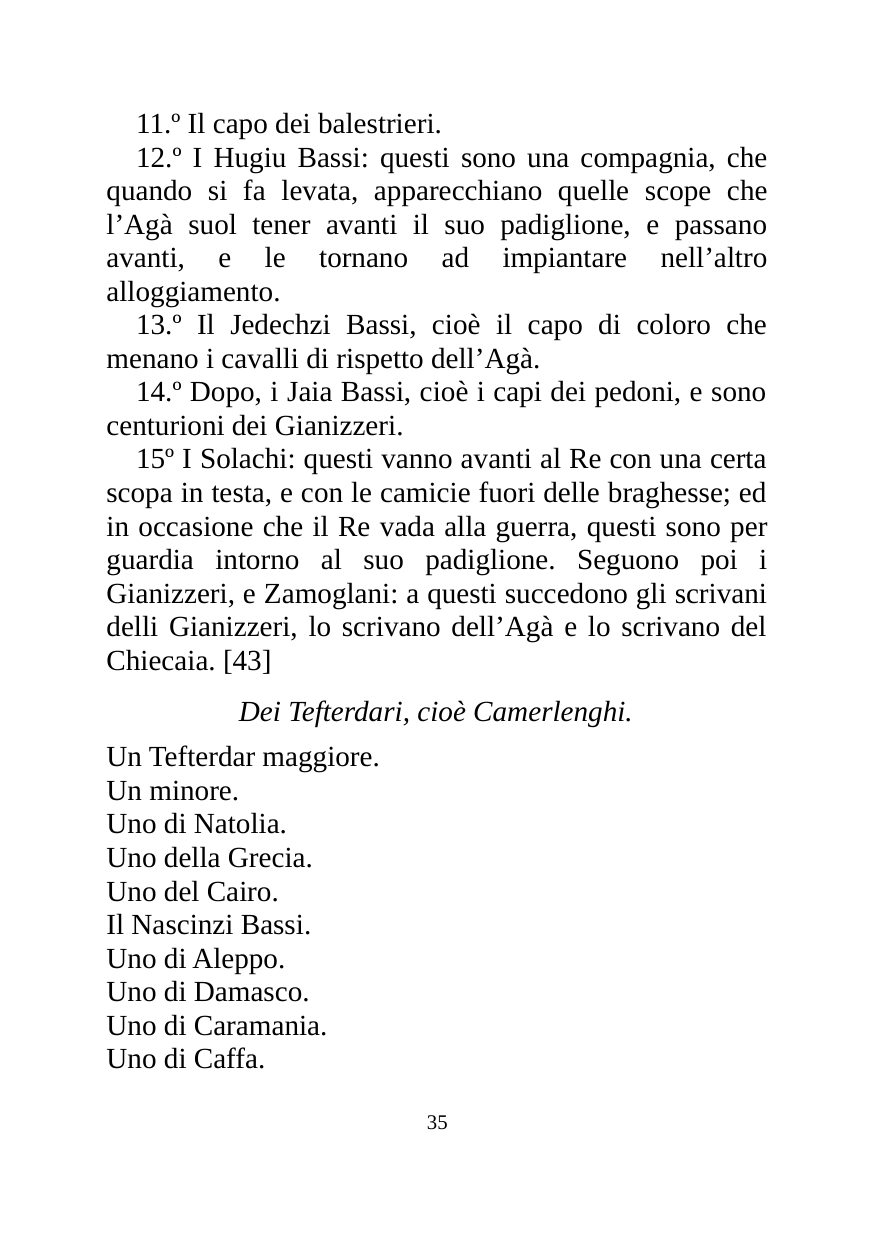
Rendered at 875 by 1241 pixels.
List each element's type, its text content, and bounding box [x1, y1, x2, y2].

text 11.º Il capo dei balestrieri. [106, 106, 768, 140]
text 12.º I Hugiu Bassi: questi sono una compagnia, che quando si fa levata, apparecchiano quelle scope che l’Agà suol tener avanti il suo padiglione, e passano avanti, e le tornano ad impiantare nell’altro alloggiamento. [106, 140, 768, 307]
text Il Nascinzi Bassi. [106, 907, 768, 941]
text Uno di Damasco. [106, 974, 768, 1008]
text Uno di Natolia. [106, 807, 768, 840]
text Uno della Grecia. [106, 840, 768, 874]
text Uno del Cairo. [106, 874, 768, 907]
text Uno di Caffa. [106, 1041, 768, 1075]
text Un Tefterdar maggiore. [106, 739, 768, 773]
text Dei Tefterdari, cioè Camerlenghi. [106, 694, 768, 728]
text 13.º Il Jedechzi Bassi, cioè il capo di coloro che menano i cavalli di rispetto dell’Agà. [106, 307, 768, 374]
text Uno di Caramania. [106, 1008, 768, 1041]
text Uno di Aleppo. [106, 941, 768, 974]
text 15º I Solachi: questi vanno avanti al Re con una certa scopa in testa, e con le camicie fuori delle braghesse; ed in occasione che il Re vada alla guerra, questi sono per guardia intorno al suo padiglione. Seguono poi i Gianizzeri, e Zamoglani: a questi succedono gli scrivani delli Gianizzeri, lo scrivano dell’Agà e lo scrivano del Chiecaia. [43] [106, 442, 768, 676]
text Un minore. [106, 773, 768, 807]
text 14.º Dopo, i Jaia Bassi, cioè i capi dei pedoni, e sono centurioni dei Gianizzeri. [106, 374, 768, 442]
